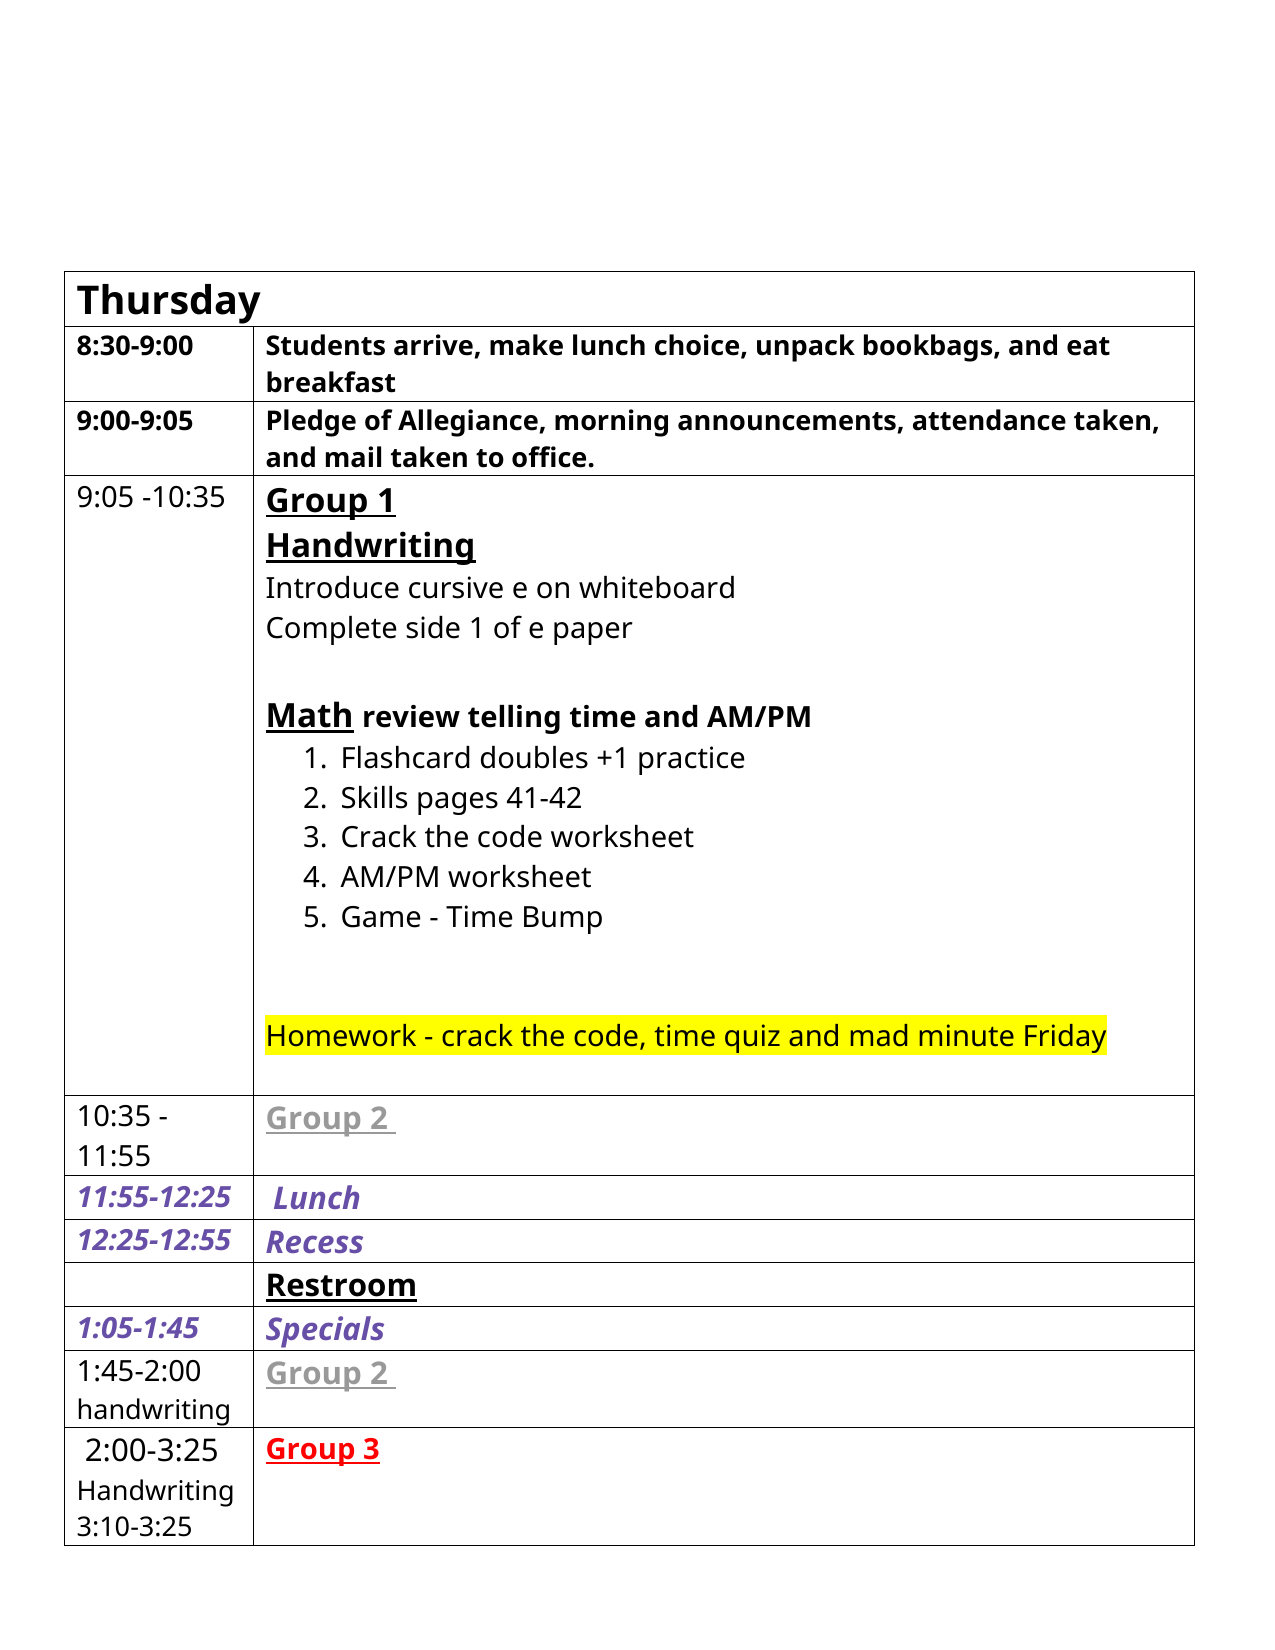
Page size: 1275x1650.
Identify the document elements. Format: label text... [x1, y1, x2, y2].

table_header Thursday [65, 272, 1194, 326]
table_cell 1:45-2:00 handwriting [65, 1351, 253, 1427]
table_cell 9:00-9:05 [65, 402, 253, 475]
table_cell 12:25-12:55 [65, 1220, 253, 1262]
table_cell Specials [254, 1307, 1194, 1350]
table_cell 8:30-9:00 [65, 327, 253, 401]
table_cell 1:05-1:45 [65, 1307, 253, 1350]
table_cell Group 1 Handwriting Introduce cursive e on whiteboard Complete side 1 of e paper Math review telling time and AM/PM Flashcard doubles +1 practice Skills pages 41-42 Crack the code worksheet AM/PM worksheet Game - Time Bump Homework - crack the code, time quiz and mad minute Friday [254, 476, 1194, 1094]
table_cell Restroom [254, 1263, 1194, 1306]
table_cell Group 2 [254, 1351, 1194, 1427]
table_cell 9:05 -10:35 [65, 476, 253, 1094]
table_cell Pledge of Allegiance, morning announcements, attendance taken, and mail taken to office. [254, 402, 1194, 475]
table_cell [65, 1263, 253, 1306]
table_cell 11:55-12:25 [65, 1176, 253, 1219]
table_cell 2:00-3:25 Handwriting 3:10-3:25 [65, 1428, 253, 1545]
table_cell 10:35 -11:55 [65, 1096, 253, 1175]
table_cell Group 3 [254, 1428, 1194, 1545]
table_cell Recess [254, 1220, 1194, 1262]
table_cell Group 2 [254, 1096, 1194, 1175]
table_cell Lunch [254, 1176, 1194, 1219]
table_cell Students arrive, make lunch choice, unpack bookbags, and eat breakfast [254, 327, 1194, 401]
